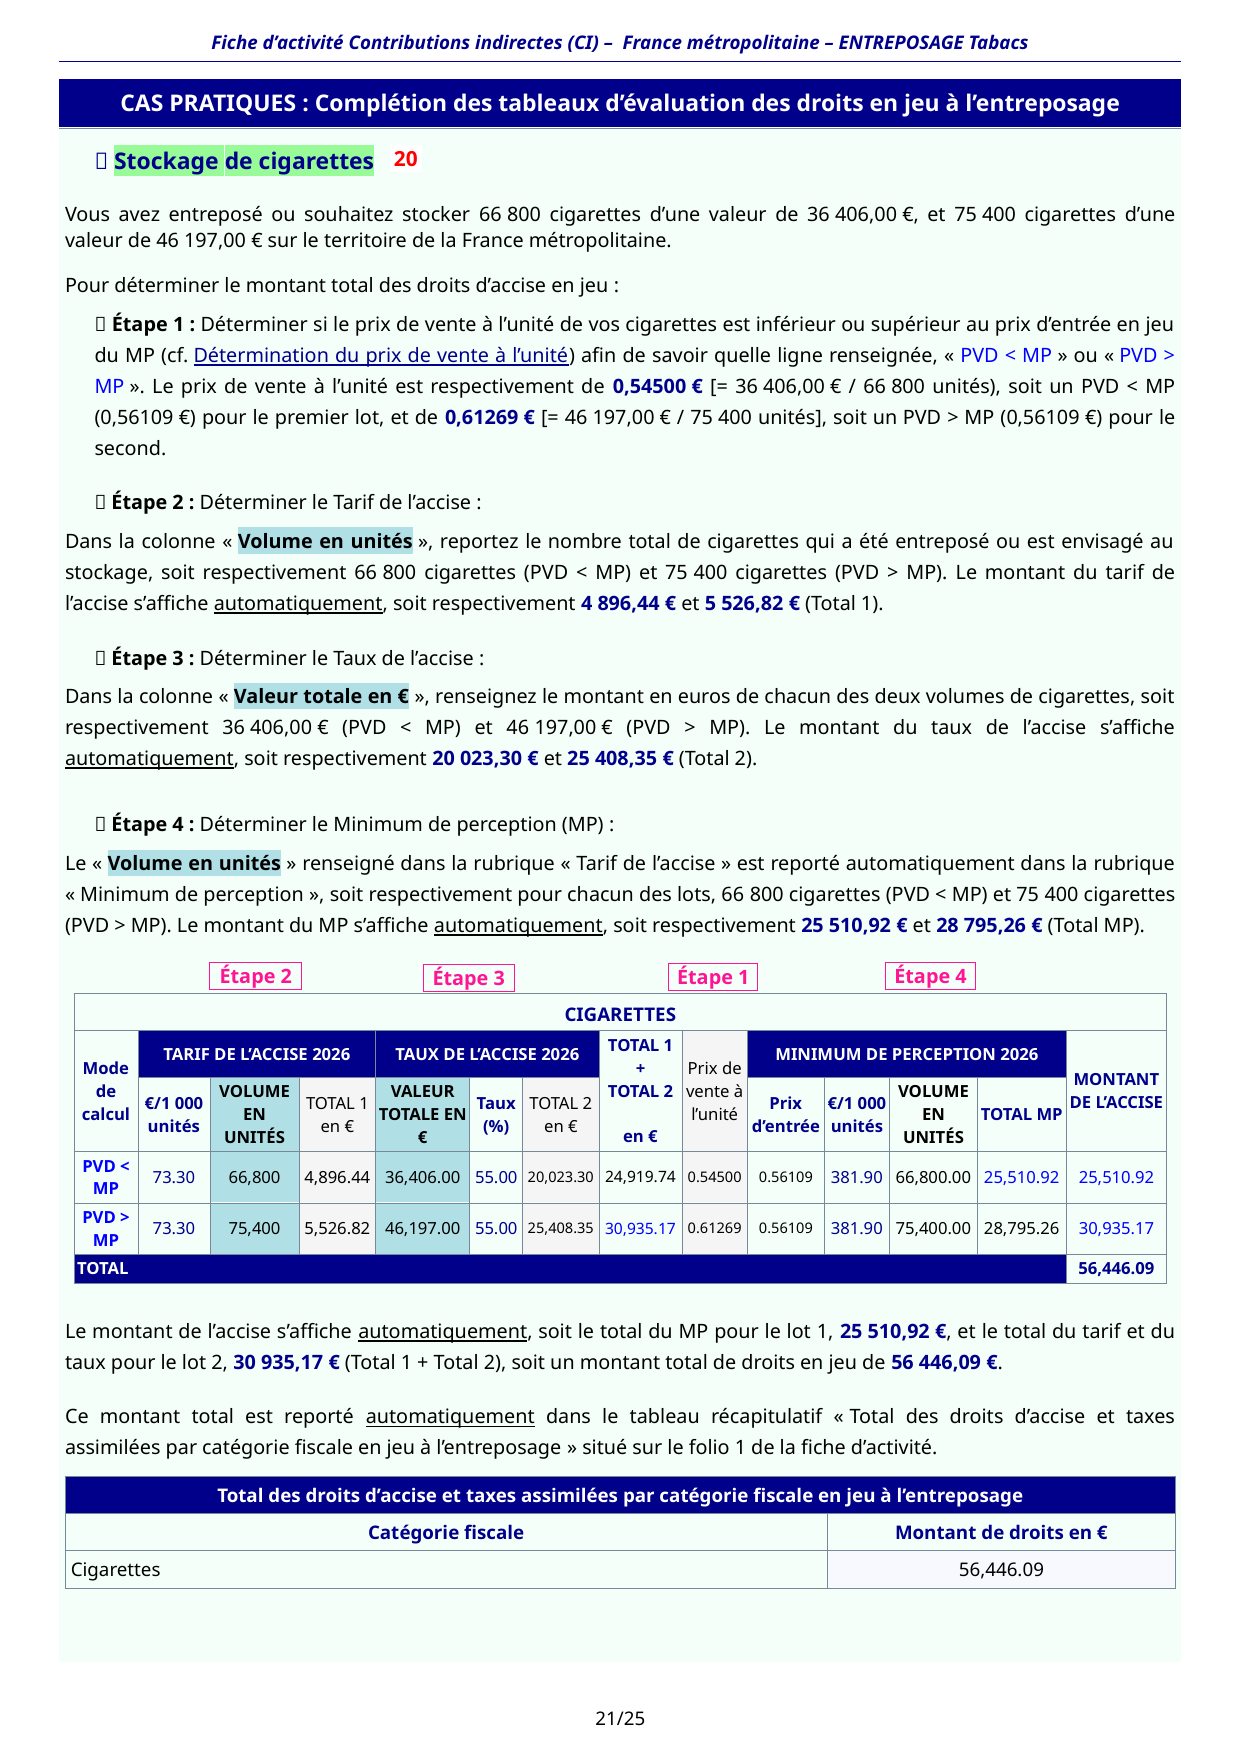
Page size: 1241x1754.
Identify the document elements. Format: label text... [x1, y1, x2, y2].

table_cell 25 408,35 [523, 1204, 599, 1254]
table_cell Taux (%) [470, 1078, 522, 1151]
table_cell 75 400,00 [890, 1204, 977, 1254]
table_cell TAUX DE L’ACCISE 2026 [376, 1031, 599, 1077]
table_header CAS PRATIQUES : Complétion des tableaux d’évaluation des droits en jeu à l’entreposage [59, 79, 1181, 127]
table_cell 30 935,17 [1067, 1204, 1166, 1254]
table_cell 28 795,26 [978, 1204, 1066, 1254]
table_cell 20 023,30 [523, 1152, 599, 1202]
table_cell 36 406,00 [376, 1152, 469, 1202]
table_cell  Stockage de cigarettes Vous avez entreposé ou souhaitez stocker 66 800 cigarettes d’une valeur de 36 406,00 €, et 75 400 cigarettes d’une valeur de 46 197,00 € sur le territoire de la France métropolitaine. Pour déterminer le montant total des droits d’accise en jeu :  Étape 1 : Déterminer si le prix de vente à l’unité de vos cigarettes est inférieur ou supérieur au prix d’entrée en jeu du MP (cf. Détermination du prix de vente à l’unité) afin de savoir quelle ligne renseignée, « PVD < MP » ou « PVD > MP ». Le prix de vente à l’unité est respectivement de 0,54500 € [= 36 406,00 € / 66 800 unités), soit un PVD < MP (0,56109 €) pour le premier lot, et de 0,61269 € [= 46 197,00 € / 75 400 unités], soit un PVD > MP (0,56109 €) pour le second.  Étape 2 : Déterminer le Tarif de l’accise : Dans la colonne « Volume en unités », reportez le nombre total de cigarettes qui a été entreposé ou est envisagé au stockage, soit respectivement 66 800 cigarettes (PVD < MP) et 75 400 cigarettes (PVD > MP). Le montant du tarif de l’accise s’affiche automatiquement, soit respectivement 4 896,44 € et 5 526,82 € (Total 1).  Étape 3 : Déterminer le Taux de l’accise : Dans la colonne « Valeur totale en € », renseignez le montant en euros de chacun des deux volumes de cigarettes, soit respectivement 36 406,00 € (PVD < MP) et 46 197,00 € (PVD > MP). Le montant du taux de l’accise s’affiche automatiquement, soit respectivement 20 023,30 € et 25 408,35 € (Total 2).  Étape 4 : Déterminer le Minimum de perception (MP) : Le « Volume en unités » renseigné dans la rubrique « Tarif de l’accise » est reporté automatiquement dans la rubrique « Minimum de perception », soit respectivement pour chacun des lots, 66 800 cigarettes (PVD < MP) et 75 400 cigarettes (PVD > MP). Le montant du MP s’affiche automatiquement, soit respectivement 25 510,92 € et 28 795,26 € (Total MP). Le montant de l’accise s’affiche automatiquement, soit le total du MP pour le lot 1, 25 510,92 €, et le total du tarif et du taux pour le lot 2, 30 935,17 € (Total 1 + Total 2), soit un montant total de droits en jeu de 56 446,09 €. Ce montant total est reporté automatiquement dans le tableau récapitulatif « Total des droits d’accise et taxes assimilées par catégorie fiscale en jeu à l’entreposage » situé sur le folio 1 de la fiche d’activité. [59, 129, 1181, 1662]
table_cell €/1 000 unités [139, 1078, 210, 1151]
table_cell Prix de vente à l’unité [683, 1031, 747, 1151]
table_cell 73,30 [139, 1204, 210, 1254]
table_cell 5 526,82 [300, 1204, 375, 1254]
table_cell 381,90 [825, 1152, 889, 1202]
table_cell TARIF DE L’ACCISE 2026 [139, 1031, 375, 1077]
table_cell TOTAL MP [978, 1078, 1066, 1151]
table_cell 56 446,09 [828, 1551, 1175, 1587]
table_cell Mode de calcul [75, 1031, 138, 1151]
table_cell PVD > MP [75, 1204, 138, 1254]
table_cell 0,54500 [683, 1152, 747, 1202]
table_header Total des droits d’accise et taxes assimilées par catégorie fiscale en jeu à l’entreposage [66, 1477, 1175, 1513]
table_cell 381,90 [825, 1204, 889, 1254]
table_cell 30 935,17 [600, 1204, 682, 1254]
table_header 56 446,09 [1067, 1255, 1166, 1283]
table_cell PVD < MP [75, 1152, 138, 1202]
table_cell Prix d’entrée [748, 1078, 824, 1151]
table_cell TOTAL 2 en € [523, 1078, 599, 1151]
table_cell 0,56109 [748, 1152, 824, 1202]
table_cell 4 896,44 [300, 1152, 375, 1202]
table_header CIGARETTES [75, 994, 1166, 1030]
table_cell 24 919,74 [600, 1152, 682, 1202]
table_cell 66 800,00 [890, 1152, 977, 1202]
table_cell VALEUR TOTALE EN € [376, 1078, 469, 1151]
table_cell MONTANT DE L’ACCISE [1067, 1031, 1166, 1151]
table_cell 73,30 [139, 1152, 210, 1202]
table_cell €/1 000 unités [825, 1078, 889, 1151]
table_cell 75 400 [211, 1204, 299, 1254]
table_cell Catégorie fiscale [66, 1514, 827, 1550]
table_cell Cigarettes [66, 1551, 827, 1587]
table_cell 55,00 [470, 1204, 522, 1254]
table_cell TOTAL 1 en € [300, 1078, 375, 1151]
table_cell 55,00 [470, 1152, 522, 1202]
table_header TOTAL [75, 1255, 1066, 1283]
table_cell 25 510,92 [1067, 1152, 1166, 1202]
table_cell TOTAL 1 + TOTAL 2 en € [600, 1031, 682, 1151]
table_cell 0,56109 [748, 1204, 824, 1254]
table_cell 0,61269 [683, 1204, 747, 1254]
table_cell 46 197,00 [376, 1204, 469, 1254]
table_cell VOLUME EN UNITÉS [211, 1078, 299, 1151]
table_cell 66 800 [211, 1152, 299, 1202]
table_cell VOLUME EN UNITÉS [890, 1078, 977, 1151]
table_cell 25 510,92 [978, 1152, 1066, 1202]
table_cell MINIMUM DE PERCEPTION 2026 [748, 1031, 1066, 1077]
table_cell Montant de droits en € [828, 1514, 1175, 1550]
